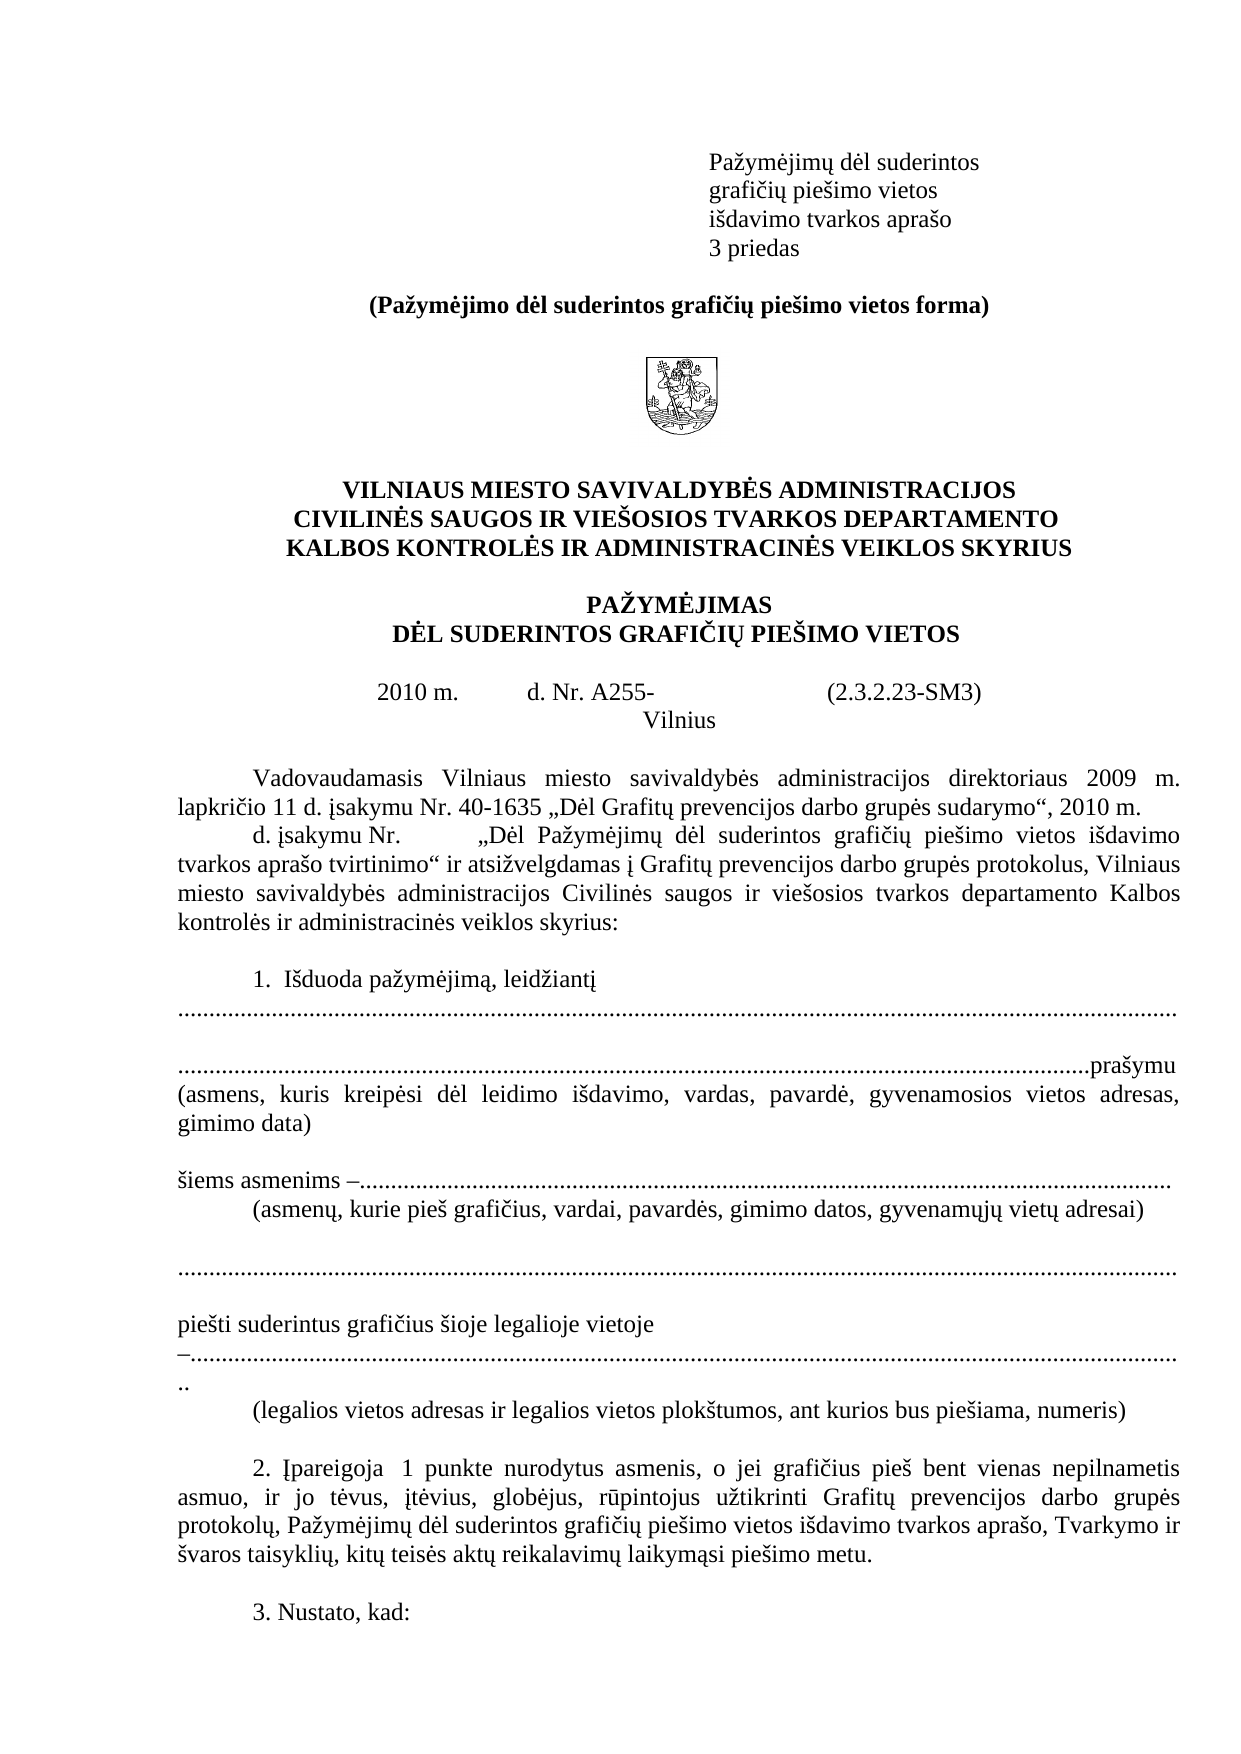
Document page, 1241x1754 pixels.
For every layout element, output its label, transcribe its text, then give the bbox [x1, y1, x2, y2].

text 2010 m. d. Nr. A255- (2.3.2.23-SM3) [177, 677, 1181, 705]
text VILNIAUS MIESTO SAVIVALDYBĖS ADMINISTRACIJOS [177, 475, 1181, 504]
text ................................................................................................................................................................ [177, 1252, 1181, 1280]
text Vilnius [177, 705, 1181, 734]
text 3. Nustato, kad: [177, 1597, 1181, 1625]
text ..................................................................................................................................................prašymu [177, 1050, 1181, 1079]
text piešti suderintus grafičius šioje legalioje vietoje –................................................................................................................................................................ [177, 1309, 1181, 1395]
text (legalios vietos adresas ir legalios vietos plokštumos, ant kurios bus piešiama, numeris) [177, 1395, 1181, 1424]
text Pažymėjimų dėl suderintos [709, 147, 1181, 176]
text 2. Įpareigoja 1 punkte nurodytus asmenis, o jei grafičius pieš bent vienas nepilnametis asmuo, ir jo tėvus, įtėvius, globėjus, rūpintojus užtikrinti Grafitų prevencijos darbo grupės protokolų, Pažymėjimų dėl suderintos grafičių piešimo vietos išdavimo tvarkos aprašo, Tvarkymo ir švaros taisyklių, kitų teisės aktų reikalavimų laikymąsi piešimo metu. [177, 1453, 1181, 1568]
text grafičių piešimo vietos [709, 176, 1181, 204]
text (Pažymėjimo dėl suderintos grafičių piešimo vietos forma) [177, 291, 1181, 319]
text (asmenų, kurie pieš grafičius, vardai, pavardės, gimimo datos, gyvenamųjų vietų adresai) [177, 1194, 1181, 1223]
text CIVILINĖS SAUGOS IR VIEŠOSIOS TVARKOS DEPARTAMENTO [177, 504, 1181, 533]
text KALBOS KONTROLĖS IR ADMINISTRACINĖS VEIKLOS SKYRIUS [177, 533, 1181, 562]
text (asmens, kuris kreipėsi dėl leidimo išdavimo, vardas, pavardė, gyvenamosios vietos adresas, gimimo data) [177, 1079, 1181, 1137]
text 1. Išduoda pažymėjimą, leidžiantį [177, 964, 1181, 993]
text 3 priedas [709, 233, 1181, 262]
text šiems asmenims –.................................................................................................................................. [177, 1165, 1181, 1194]
text DĖL SUDERINTOS GRAFIČIŲ PIEŠIMO VIETOS [177, 619, 1181, 648]
text išdavimo tvarkos aprašo [709, 204, 1181, 233]
text PAŽYMĖJIMAS [177, 590, 1181, 619]
text ................................................................................................................................................................ [177, 993, 1181, 1022]
text Vadovaudamasis Vilniaus miesto savivaldybės administracijos direktoriaus 2009 m. lapkričio 11 d. įsakymu Nr. 40-1635 „Dėl Grafitų prevencijos darbo grupės sudarymo“, 2010 m. d. įsakymu Nr. „Dėl Pažymėjimų dėl suderintos grafičių piešimo vietos išdavimo tvarkos aprašo tvirtinimo“ ir atsižvelgdamas į Grafitų prevencijos darbo grupės protokolus, Vilniaus miesto savivaldybės administracijos Civilinės saugos ir viešosios tvarkos departamento Kalbos kontrolės ir administracinės veiklos skyrius: [177, 763, 1181, 935]
